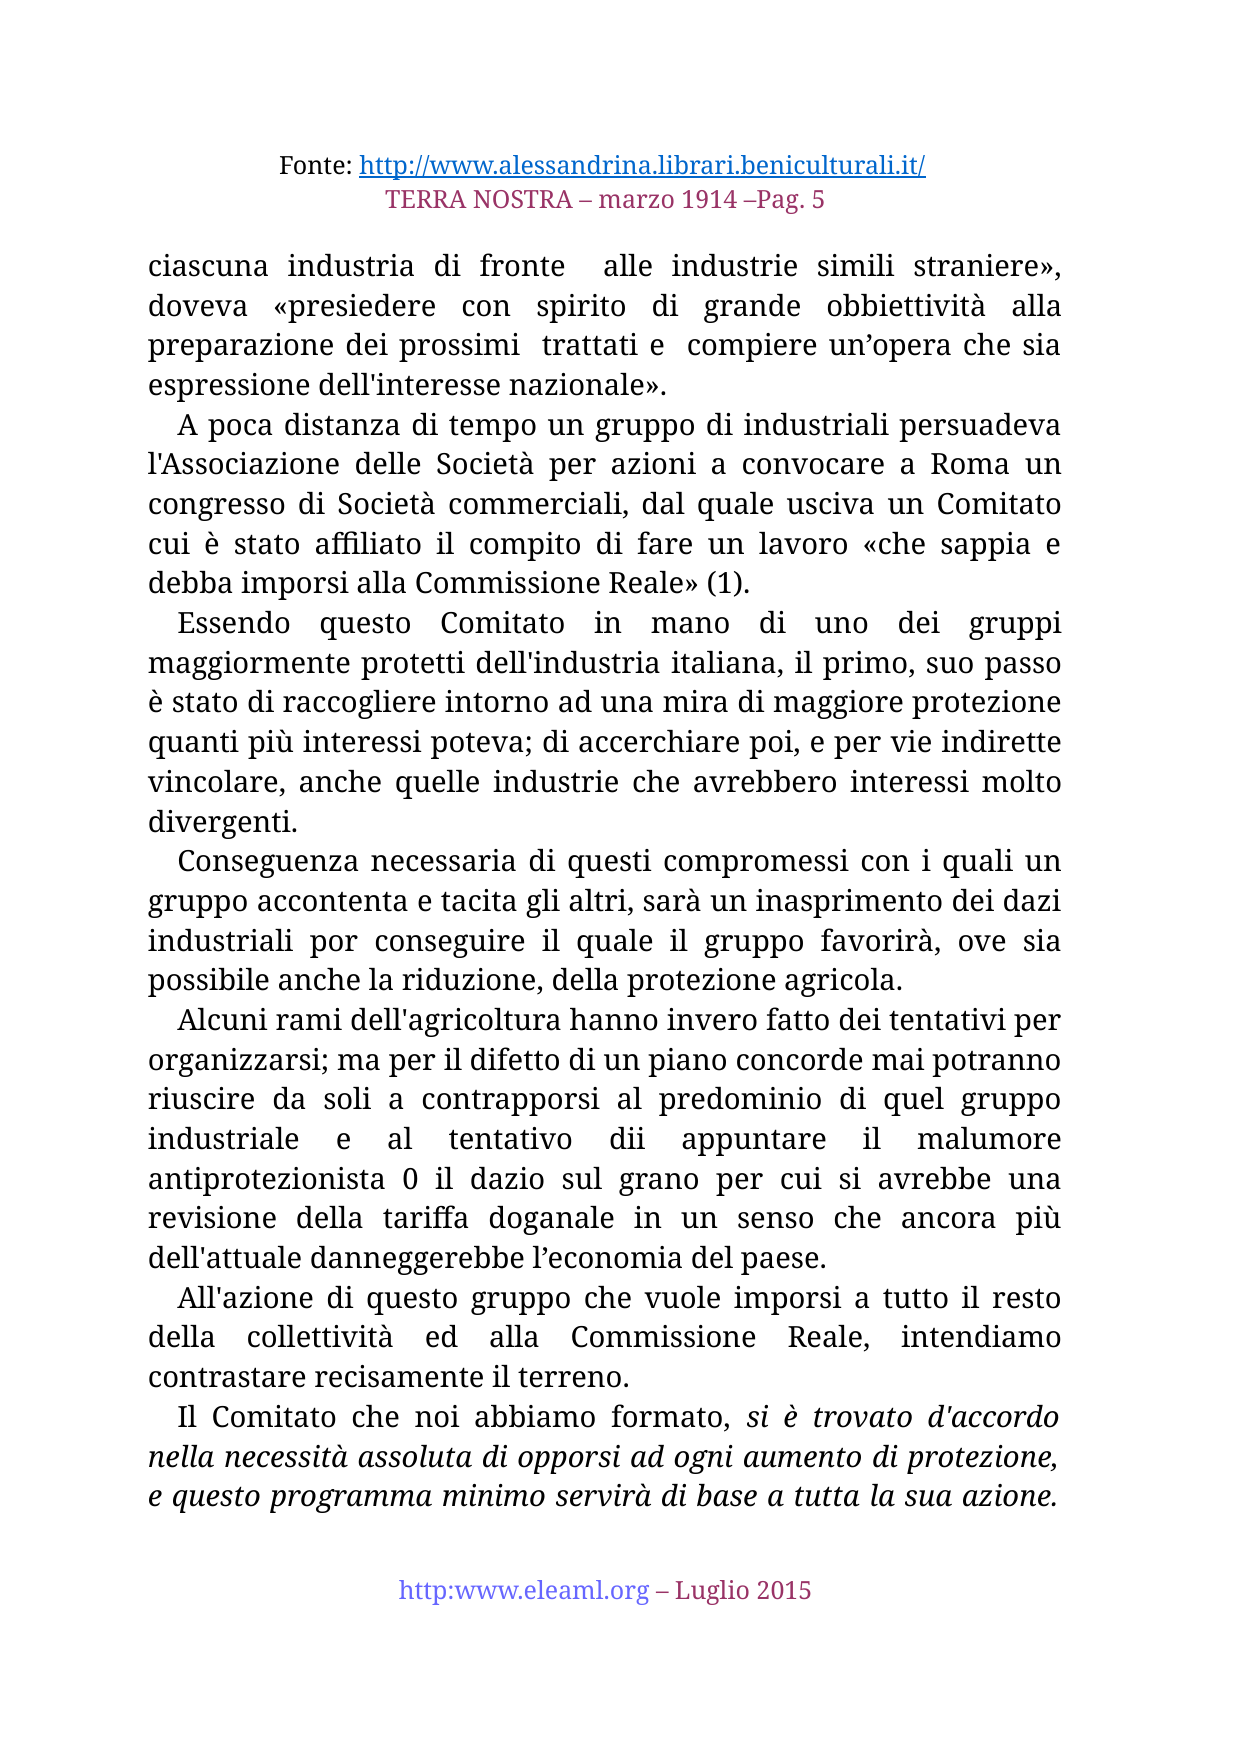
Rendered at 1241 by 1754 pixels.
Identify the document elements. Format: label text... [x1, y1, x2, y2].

text A poca distanza di tempo un gruppo di industriali persuadeva l'Associazione delle Società per azioni a convocare a Roma un congresso di Società commerciali, dal quale usciva un Comitato cui è stato affiliato il compito di fare un lavoro «che sappia e debba imporsi alla Commissione Reale» (1). [148, 404, 1063, 602]
text Conseguenza necessaria di questi compromessi con i quali un gruppo accontenta e tacita gli altri, sarà un inasprimento dei dazi industriali por conseguire il quale il gruppo favorirà, ove sia possibile anche la riduzione, della protezione agricola. [148, 841, 1063, 999]
text Essendo questo Comitato in mano di uno dei gruppi maggiormente protetti dell'industria italiana, il primo, suo passo è stato di raccogliere intorno ad una mira di maggiore protezione quanti più interessi poteva; di accerchiare poi, e per vie indirette vincolare, anche quelle industrie che avrebbero interessi molto divergenti. [148, 602, 1063, 841]
text ciascuna industria di fronte alle industrie simili straniere», doveva «presiedere con spirito di grande obbiettività alla preparazione dei prossimi trattati e compiere un’opera che sia espressione dell'interesse nazionale». [148, 245, 1063, 404]
text Alcuni rami dell'agricoltura hanno invero fatto dei tentativi per organizzarsi; ma per il difetto di un piano concorde mai potranno riuscire da soli a contrapporsi al predominio di quel gruppo industriale e al tentativo dii appuntare il malumore antiprotezionista 0 il dazio sul grano per cui si avrebbe una revisione della tariffa doganale in un senso che ancora più dell'attuale danneggerebbe l’economia del paese. [148, 999, 1063, 1277]
text Il Comitato che noi abbiamo formato, si è trovato d'accordo nella necessità assoluta di opporsi ad ogni aumento di protezione, e questo programma minimo servirà di base a tutta la sua azione. [148, 1396, 1063, 1515]
text All'azione di questo gruppo che vuole imporsi a tutto il resto della collettività ed alla Commissione Reale, intendiamo contrastare recisamente il terreno. [148, 1277, 1063, 1396]
